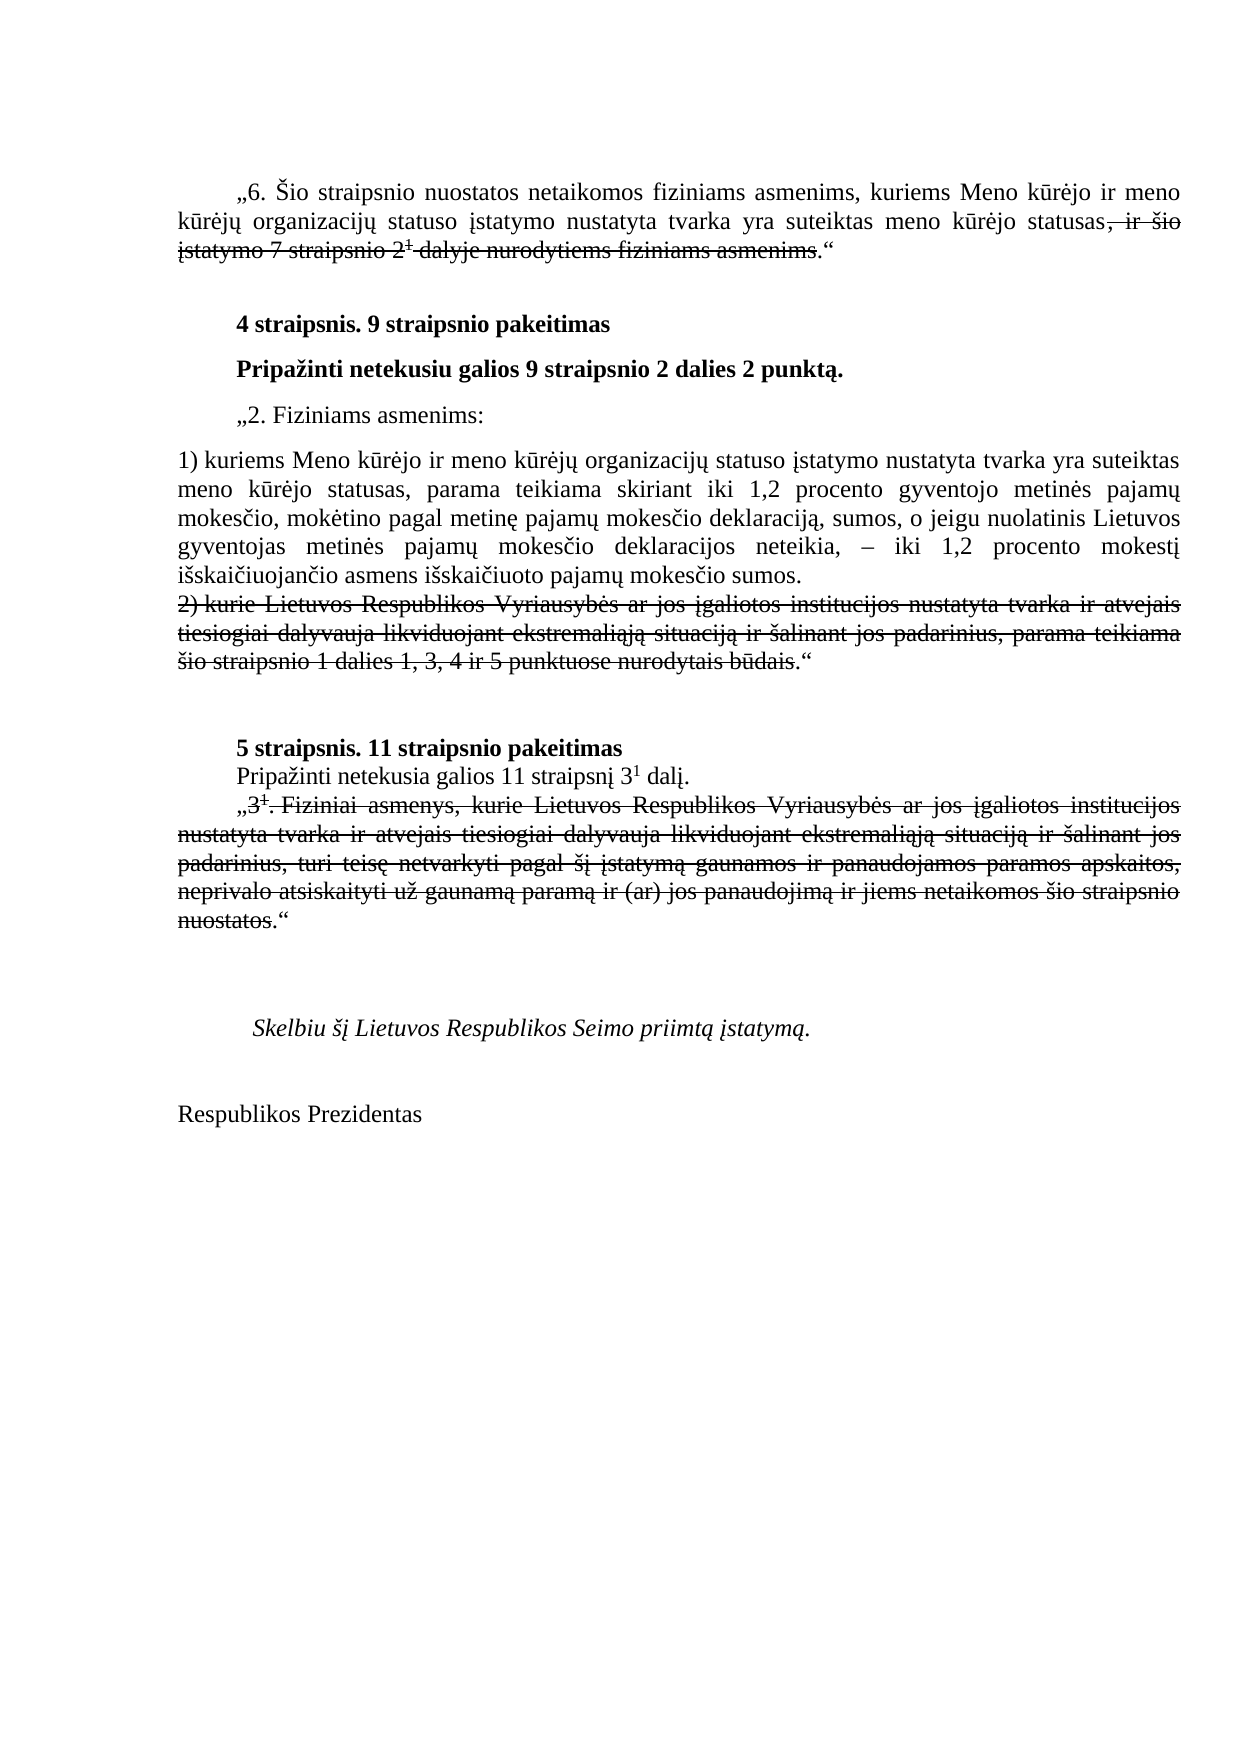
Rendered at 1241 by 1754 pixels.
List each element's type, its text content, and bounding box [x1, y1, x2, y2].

text Pripažinti netekusiu galios 9 straipsnio 2 dalies 2 punktą. [177, 354, 1181, 383]
text 4 straipsnis. 9 straipsnio pakeitimas [177, 309, 1181, 338]
text „31. Fiziniai asmenys, kurie Lietuvos Respublikos Vyriausybės ar jos įgaliotos institucijos nustatyta tvarka ir atvejais tiesiogiai dalyvauja likviduojant ekstremaliąją situaciją ir šalinant jos padarinius, turi teisę netvarkyti pagal šį įstatymą gaunamos ir panaudojamos paramos apskaitos, neprivalo atsiskaityti už gaunamą paramą ir (ar) jos panaudojimą ir jiems netaikomos šio straipsnio nuostatos.“ [177, 835, 1181, 863]
text „31. Fiziniai asmenys, kurie Lietuvos Respublikos Vyriausybės ar jos įgaliotos institucijos nustatyta tvarka ir atvejais tiesiogiai dalyvauja likviduojant ekstremaliąją situaciją ir šalinant jos padarinius, turi teisę netvarkyti pagal šį įstatymą gaunamos ir panaudojamos paramos apskaitos, neprivalo atsiskaityti už gaunamą paramą ir (ar) jos panaudojimą ir jiems netaikomos šio straipsnio nuostatos.“ [177, 790, 1181, 834]
text 1) kuriems Meno kūrėjo ir meno kūrėjų organizacijų statuso įstatymo nustatyta tvarka yra suteiktas meno kūrėjo statusas, parama teikiama skiriant iki 1,2 procento gyventojo metinės pajamų mokesčio, mokėtino pagal metinę pajamų mokesčio deklaraciją, sumos, o jeigu nuolatinis Lietuvos gyventojas metinės pajamų mokesčio deklaracijos neteikia, – iki 1,2 procento mokestį išskaičiuojančio asmens išskaičiuoto pajamų mokesčio sumos. [177, 445, 1181, 589]
text Skelbiu šį Lietuvos Respublikos Seimo priimtą įstatymą. [177, 1013, 1181, 1041]
text 2) kurie Lietuvos Respublikos Vyriausybės ar jos įgaliotos institucijos nustatyta tvarka ir atvejais tiesiogiai dalyvauja likviduojant ekstremaliąją situaciją ir šalinant jos padarinius, parama teikiama šio straipsnio 1 dalies 1, 3, 4 ir 5 punktuose nurodytais būdais.“ [177, 589, 1181, 604]
text „6. Šio straipsnio nuostatos netaikomos fiziniams asmenims, kuriems Meno kūrėjo ir meno kūrėjų organizacijų statuso įstatymo nustatyta tvarka yra suteiktas meno kūrėjo statusas, ir šio įstatymo 7 straipsnio 21 dalyje nurodytiems fiziniams asmenims.“ [177, 177, 1181, 263]
text Respublikos Prezidentas [177, 1099, 1181, 1128]
text „31. Fiziniai asmenys, kurie Lietuvos Respublikos Vyriausybės ar jos įgaliotos institucijos nustatyta tvarka ir atvejais tiesiogiai dalyvauja likviduojant ekstremaliąją situaciją ir šalinant jos padarinius, turi teisę netvarkyti pagal šį įstatymą gaunamos ir panaudojamos paramos apskaitos, neprivalo atsiskaityti už gaunamą paramą ir (ar) jos panaudojimą ir jiems netaikomos šio straipsnio nuostatos.“ [177, 864, 1181, 934]
text 2) kurie Lietuvos Respublikos Vyriausybės ar jos įgaliotos institucijos nustatyta tvarka ir atvejais tiesiogiai dalyvauja likviduojant ekstremaliąją situaciją ir šalinant jos padarinius, parama teikiama šio straipsnio 1 dalies 1, 3, 4 ir 5 punktuose nurodytais būdais.“ [177, 634, 1181, 675]
text 5 straipsnis. 11 straipsnio pakeitimas [177, 733, 1181, 761]
text 2) kurie Lietuvos Respublikos Vyriausybės ar jos įgaliotos institucijos nustatyta tvarka ir atvejais tiesiogiai dalyvauja likviduojant ekstremaliąją situaciją ir šalinant jos padarinius, parama teikiama šio straipsnio 1 dalies 1, 3, 4 ir 5 punktuose nurodytais būdais.“ [177, 605, 1181, 633]
text „2. Fiziniams asmenims: [177, 400, 1181, 428]
text Pripažinti netekusia galios 11 straipsnį 31 dalį. [177, 761, 1181, 790]
